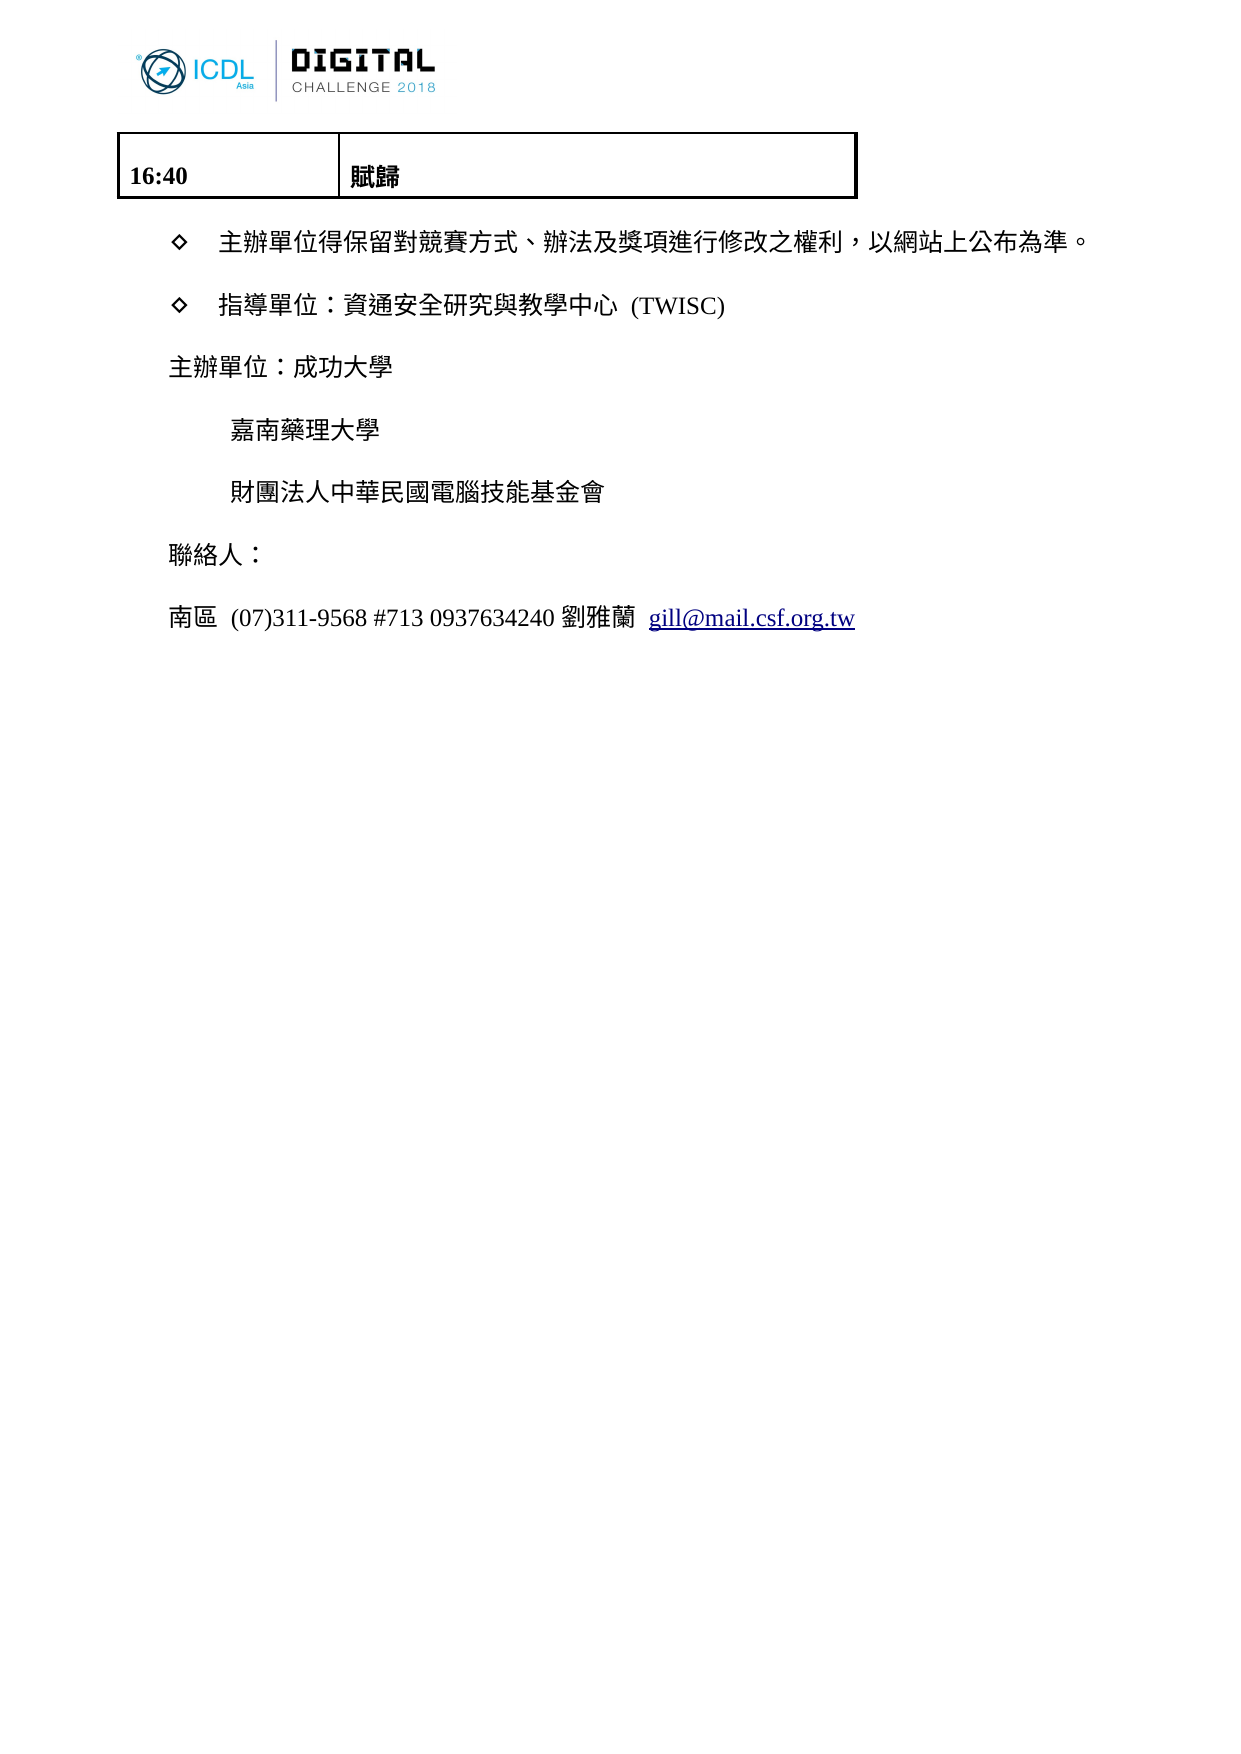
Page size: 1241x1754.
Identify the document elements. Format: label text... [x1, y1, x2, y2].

list 主辦單位得保留對競賽方式、辦法及獎項進行修改之權利，以網站上公布為準。 [168, 199, 1122, 262]
text 嘉南藥理大學 [168, 387, 1122, 449]
text 聯絡人： 南區 (07)311-9568 #713 0937634240 劉雅蘭 gill@mail.csf.org.tw [168, 512, 1122, 637]
text 主辦單位：成功大學 [168, 324, 1122, 387]
list 指導單位：資通安全研究與教學中心 (TWISC) [168, 262, 1122, 324]
table_cell 16:40 [120, 134, 338, 196]
text 財團法人中華民國電腦技能基金會 [168, 449, 1122, 512]
table_cell 賦歸 [340, 134, 854, 196]
